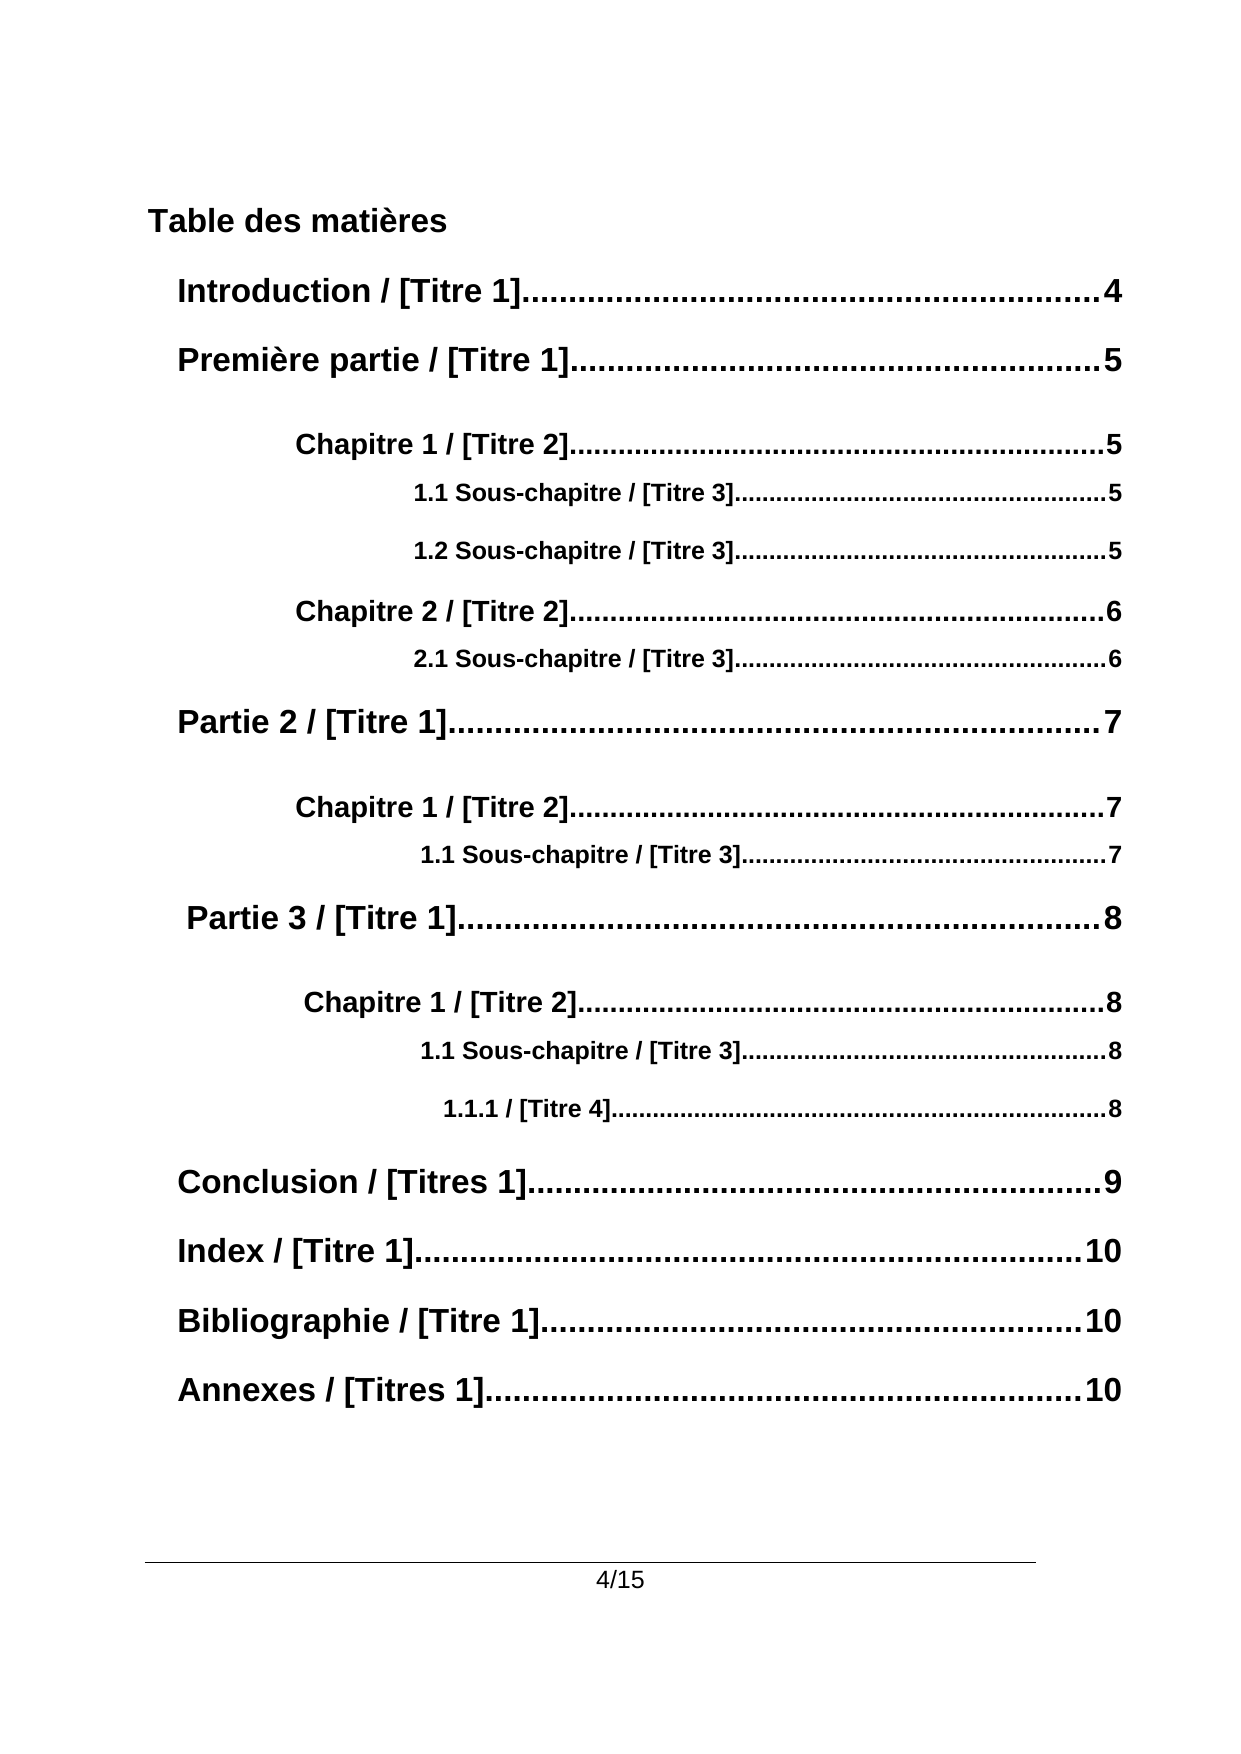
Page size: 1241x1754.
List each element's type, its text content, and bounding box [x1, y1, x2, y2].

text Index / [Titre 1] 10 [177, 1231, 1104, 1270]
text Partie 3 / [Titre 1] 8 [177, 898, 1104, 937]
text Chapitre 1 / [Titre 2] 8 [177, 985, 1122, 1019]
text 2.1 Sous-chapitre / [Titre 3] 6 [207, 644, 1122, 673]
text Première partie / [Titre 1] 5 [177, 340, 1104, 379]
text Introduction / [Titre 1] 4 [177, 271, 1104, 309]
text Bibliographie / [Titre 1] 10 [177, 1301, 1104, 1339]
text Annexes / [Titres 1] 10 [177, 1370, 1104, 1408]
text Chapitre 1 / [Titre 2] 7 [177, 790, 1122, 823]
text Partie 2 / [Titre 1] 7 [177, 703, 1104, 741]
text Chapitre 2 / [Titre 2] 6 [177, 594, 1122, 628]
text 1.2 Sous-chapitre / [Titre 3] 5 [207, 536, 1122, 564]
text 1.1.1 / [Titre 4] 8 [236, 1094, 1122, 1123]
text 1.1 Sous-chapitre / [Titre 3] 7 [207, 840, 1122, 869]
text Conclusion / [Titres 1] 9 [177, 1162, 1104, 1200]
text 1.1 Sous-chapitre / [Titre 3] 5 [207, 478, 1122, 506]
text 1.1 Sous-chapitre / [Titre 3] 8 [207, 1036, 1122, 1064]
subtitle Table des matières [148, 201, 1122, 239]
text Chapitre 1 / [Titre 2] 5 [177, 427, 1122, 461]
